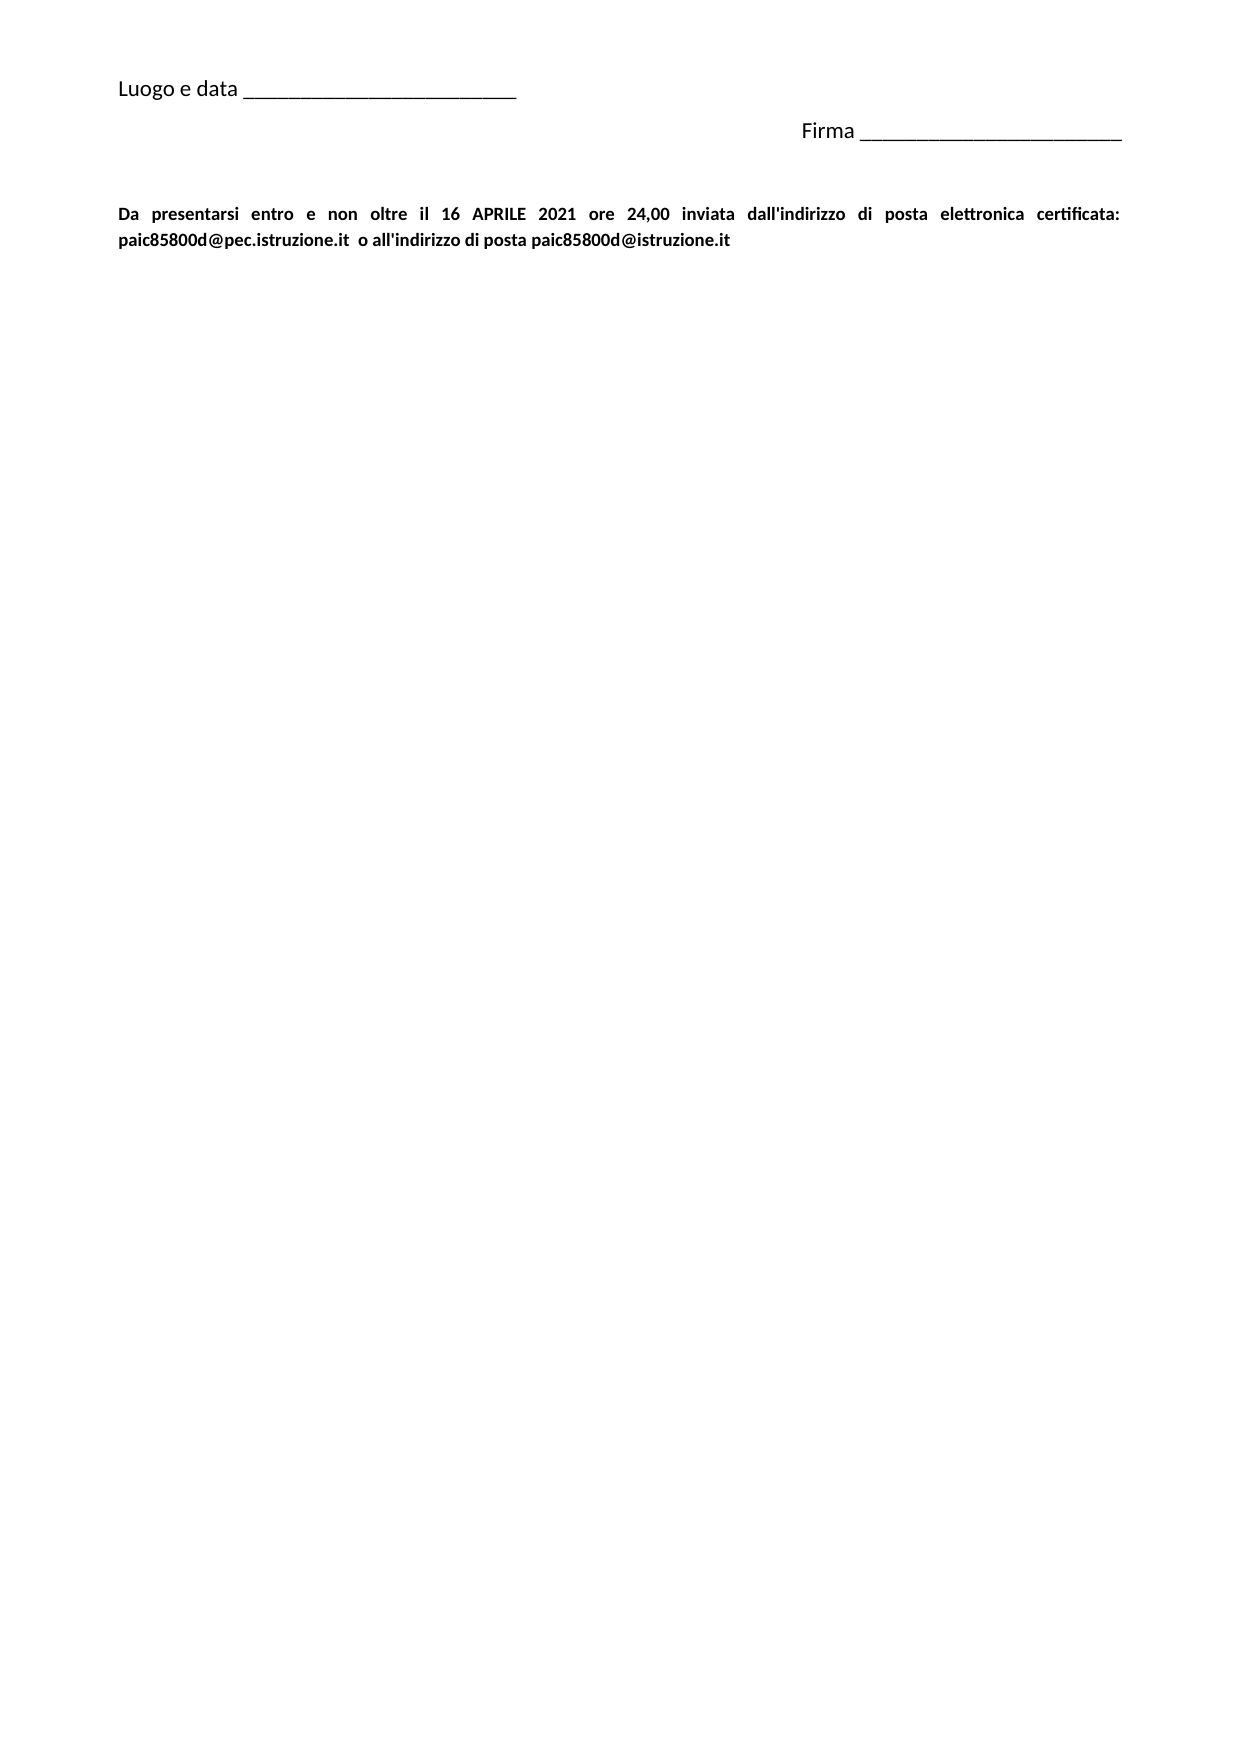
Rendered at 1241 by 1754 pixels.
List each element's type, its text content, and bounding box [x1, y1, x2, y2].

text Firma _______________________ [118, 116, 1122, 144]
text Luogo e data ________________________ [118, 74, 1122, 102]
text Da presentarsi entro e non oltre il 16 APRILE 2021 ore 24,00 inviata dall'indirizzo di posta elettronica certificata: paic85800d@pec.istruzione.it o all'indirizzo di posta paic85800d@istruzione.it [118, 202, 1122, 251]
